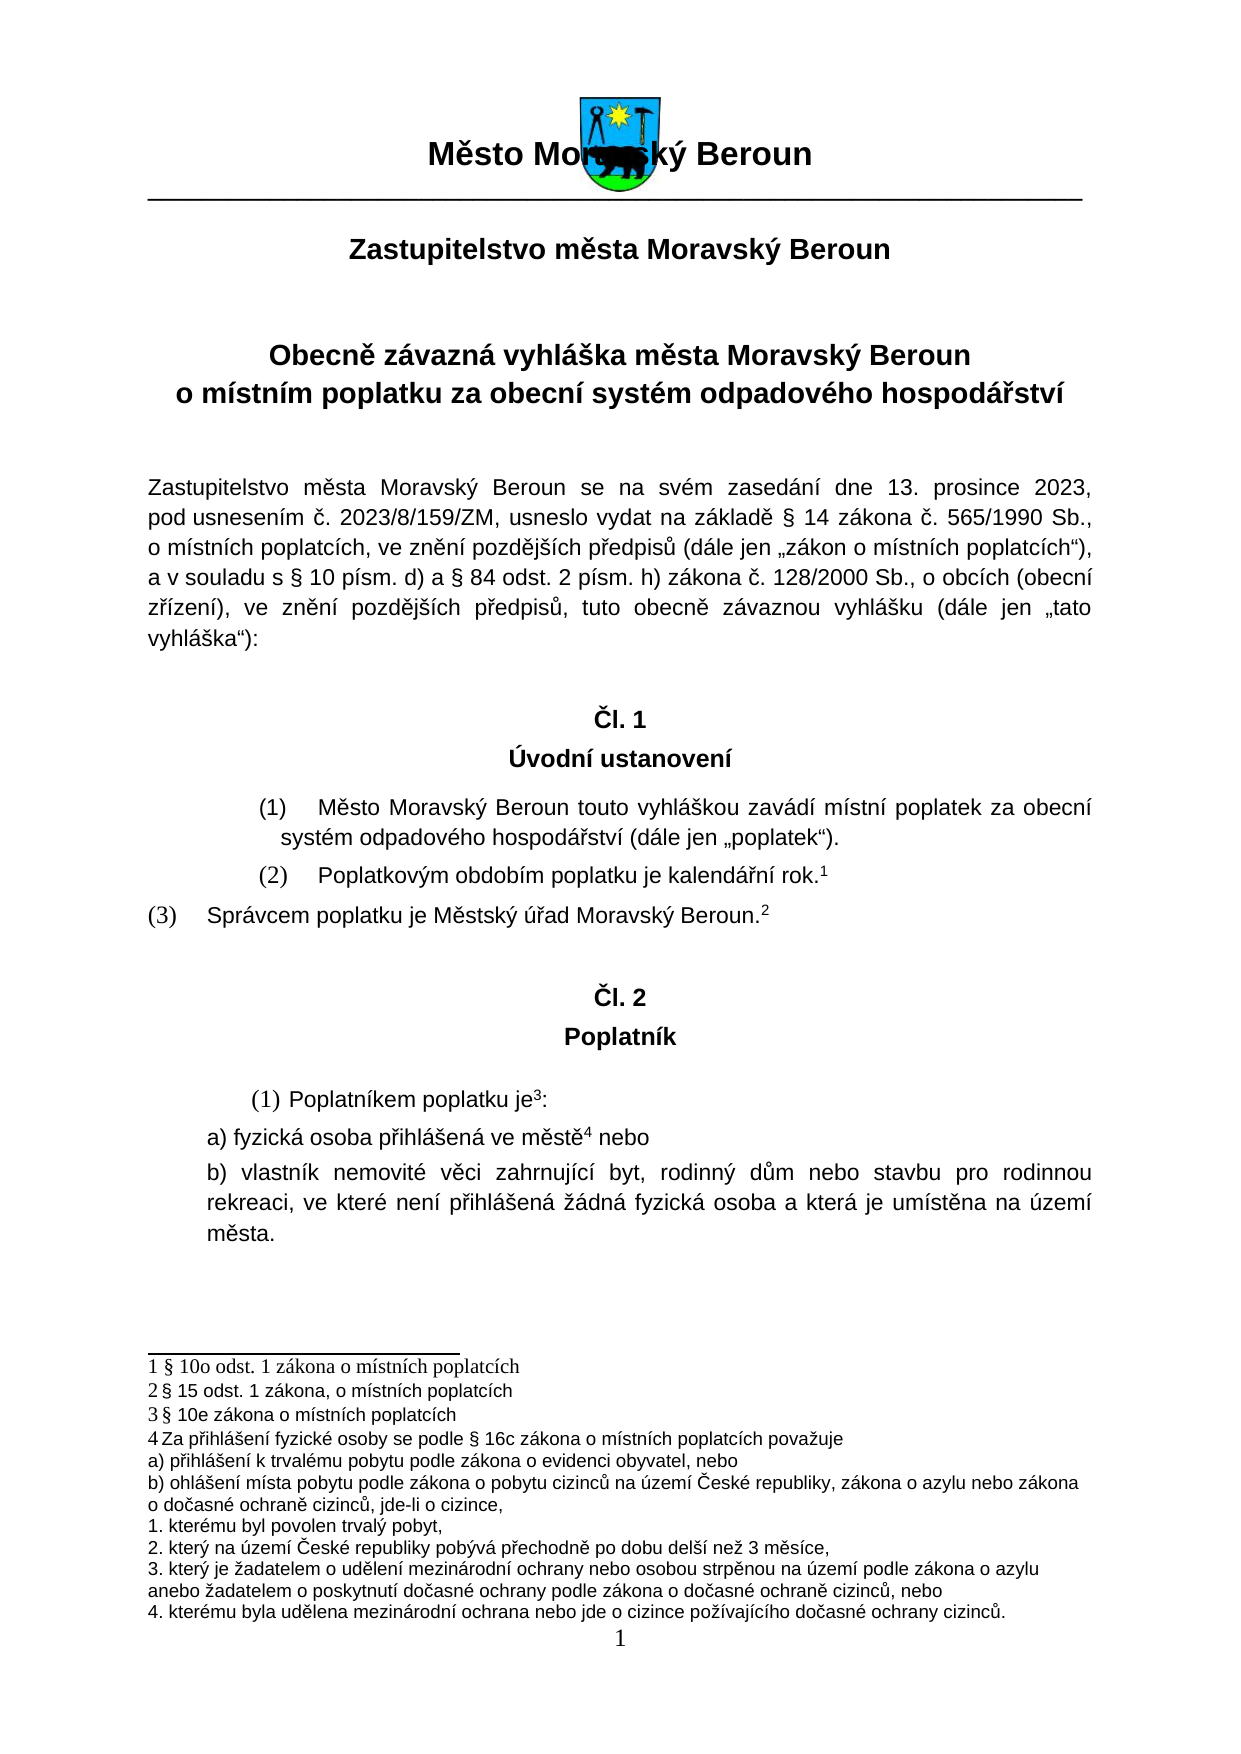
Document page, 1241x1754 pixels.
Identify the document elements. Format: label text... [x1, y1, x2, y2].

text Úvodní ustanovení [148, 744, 1093, 773]
text Čl. 1 [148, 705, 1093, 733]
text 2. který na území České republiky pobývá přechodně po dobu delší než 3 měsíce, [148, 1536, 1093, 1558]
text Obecně závazná vyhláška města Moravský Beroun [148, 338, 1093, 371]
list § 10e zákona o místních poplatcích [148, 1402, 1093, 1426]
text b) vlastník nemovité věci zahrnující byt, rodinný dům nebo stavbu pro rodinnou rekreaci, ve které není přihlášená žádná fyzická osoba a která je umístěna na území města. [207, 1159, 1093, 1246]
list Poplatníkem poplatku je: [251, 1084, 1093, 1113]
list § 10o odst. 1 zákona o místních poplatcích [148, 1354, 1093, 1378]
text _____________________________________________________________________ [148, 172, 1093, 203]
text Poplatník [148, 1022, 1093, 1051]
text Za přihlášení fyzické osoby se podle § 16c zákona o místních poplatcích považuje [148, 1426, 1093, 1450]
text 4. kterému byla udělena mezinárodní ochrana nebo jde o cizince požívajícího dočasné ochrany cizinců. [148, 1601, 1093, 1623]
text b) ohlášení místa pobytu podle zákona o pobytu cizinců na území České republiky, zákona o azylu nebo zákona o dočasné ochraně cizinců, jde-li o cizince, [148, 1472, 1093, 1515]
text Zastupitelstvo města Moravský Beroun [148, 232, 1093, 266]
list Město Moravský Beroun touto vyhláškou zavádí místní poplatek za obecní systém odpadového hospodářství (dále jen „poplatek“). [221, 794, 1093, 850]
text a) přihlášení k trvalému pobytu podle zákona o evidenci obyvatel, nebo [148, 1450, 1093, 1472]
text Čl. 2 [148, 983, 1093, 1011]
text 1. kterému byl povolen trvalý pobyt, [148, 1515, 1093, 1536]
list Poplatkovým obdobím poplatku je kalendářní rok. [221, 860, 1093, 889]
list § 15 odst. 1 zákona, o místních poplatcích [148, 1378, 1093, 1402]
text a) fyzická osoba přihlášená ve městě nebo [148, 1123, 1093, 1150]
text Město Moravský Beroun [148, 134, 579, 172]
text o místním poplatku za obecní systém odpadového hospodářství [148, 376, 1093, 410]
list Správcem poplatku je Městský úřad Moravský Beroun. [148, 900, 1093, 928]
text Město Moravský Beroun [661, 134, 1093, 172]
text 3. který je žadatelem o udělení mezinárodní ochrany nebo osobou strpěnou na území podle zákona o azylu anebo žadatelem o poskytnutí dočasné ochrany podle zákona o dočasné ochraně cizinců, nebo [148, 1558, 1093, 1601]
text Zastupitelstvo města Moravský Beroun se na svém zasedání dne 13. prosince 2023, pod usnesením č. 2023/8/159/ZM, usneslo vydat na základě § 14 zákona č. 565/1990 Sb., o místních poplatcích, ve znění pozdějších předpisů (dále jen „zákon o místních poplatcích“), a v souladu s § 10 písm. d) a § 84 odst. 2 písm. h) zákona č. 128/2000 Sb., o obcích (obecní zřízení), ve znění pozdějších předpisů, tuto obecně závaznou vyhlášku (dále jen „tato vyhláška“): [148, 473, 1093, 651]
